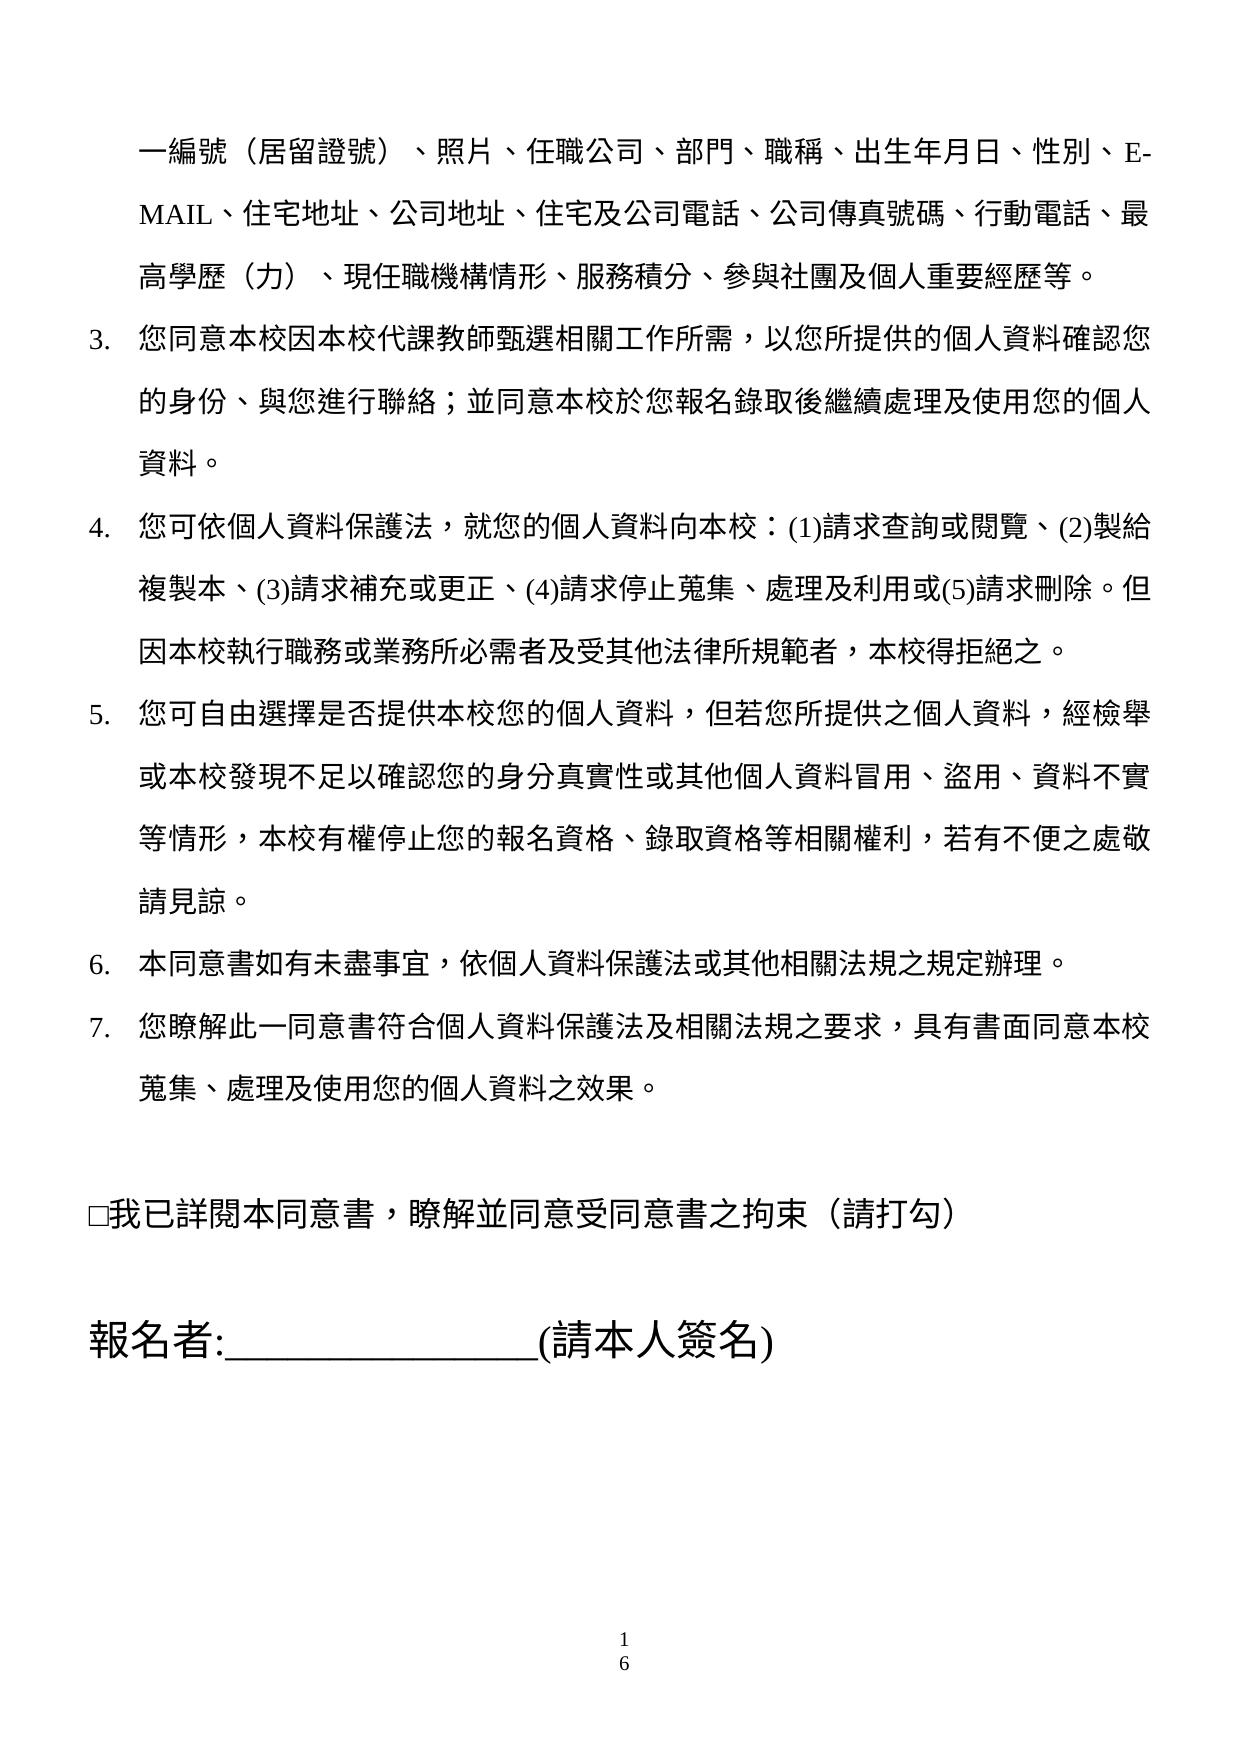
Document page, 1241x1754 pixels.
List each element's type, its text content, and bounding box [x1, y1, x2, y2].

list 您瞭解此一同意書符合個人資料保護法及相關法規之要求，具有書面同意本校蒐集、處理及使用您的個人資料之效果。 [89, 983, 1152, 1108]
text 報名者:_______________(請本人簽名) [89, 1295, 1152, 1358]
list 您可依個人資料保護法，就您的個人資料向本校：(1)請求查詢或閱覽、(2)製給複製本、(3)請求補充或更正、(4)請求停止蒐集、處理及利用或(5)請求刪除。但因本校執行職務或業務所必需者及受其他法律所規範者，本校得拒絕之。 [89, 483, 1152, 670]
list 您同意本校因本校代課教師甄選相關工作所需，以您所提供的個人資料確認您的身份、與您進行聯絡；並同意本校於您報名錄取後繼續處理及使用您的個人資料。 [89, 295, 1152, 483]
list 一編號（居留證號）、照片、任職公司、部門、職稱、出生年月日、性別、E-MAIL、住宅地址、公司地址、住宅及公司電話、公司傳真號碼、行動電話、最高學歷（力）、現任職機構情形、服務積分、參與社團及個人重要經歷等。 [89, 108, 1152, 295]
text □我已詳閱本同意書，瞭解並同意受同意書之拘束（請打勾） [89, 1170, 1152, 1233]
list 您可自由選擇是否提供本校您的個人資料，但若您所提供之個人資料，經檢舉或本校發現不足以確認您的身分真實性或其他個人資料冒用、盜用、資料不實等情形，本校有權停止您的報名資格、錄取資格等相關權利，若有不便之處敬請見諒。 [89, 670, 1152, 920]
list 本同意書如有未盡事宜，依個人資料保護法或其他相關法規之規定辦理。 [89, 920, 1152, 983]
